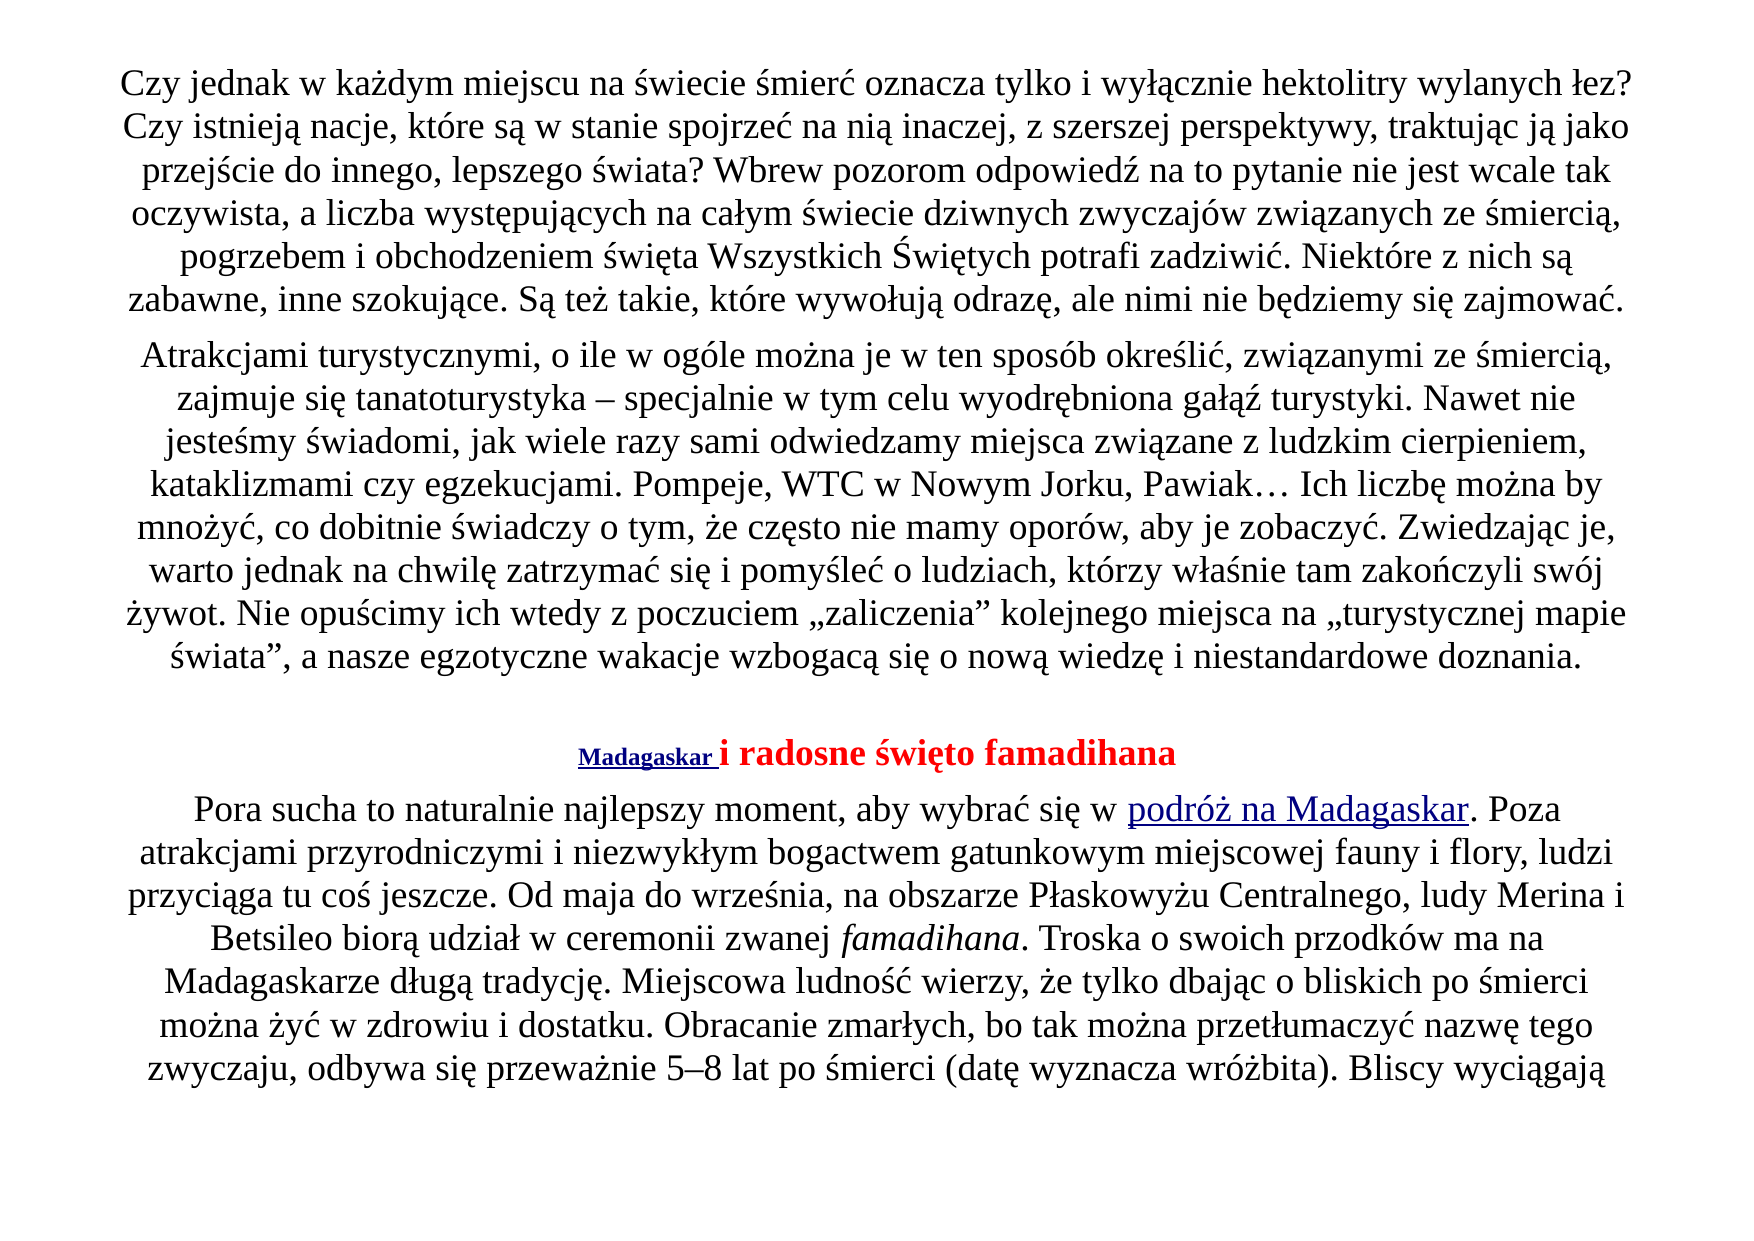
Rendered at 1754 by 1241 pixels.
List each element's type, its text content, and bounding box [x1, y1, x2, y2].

text Madagaskar i radosne święto famadihana [118, 731, 1636, 774]
text Pora sucha to naturalnie najlepszy moment, aby wybrać się w podróż na Madagaskar. Poza atrakcjami przyrodniczymi i niezwykłym bogactwem gatunkowym miejscowej fauny i flory, ludzi przyciąga tu coś jeszcze. Od maja do września, na obszarze Płaskowyżu Centralnego, ludy Merina i Betsileo biorą udział w ceremonii zwanej famadihana. Troska o swoich przodków ma na Madagaskarze długą tradycję. Miejscowa ludność wierzy, że tylko dbając o bliskich po śmierci można żyć w zdrowiu i dostatku. Obracanie zmarłych, bo tak można przetłumaczyć nazwę tego zwyczaju, odbywa się przeważnie 5–8 lat po śmierci (datę wyznacza wróżbita). Bliscy wyciągają [118, 786, 1636, 1088]
text Atrakcjami turystycznymi, o ile w ogóle można je w ten sposób określić, związanymi ze śmiercią, zajmuje się tanatoturystyka – specjalnie w tym celu wyodrębniona gałąź turystyki. Nawet nie jesteśmy świadomi, jak wiele razy sami odwiedzamy miejsca związane z ludzkim cierpieniem, kataklizmami czy egzekucjami. Pompeje, WTC w Nowym Jorku, Pawiak… Ich liczbę można by mnożyć, co dobitnie świadczy o tym, że często nie mamy oporów, aby je zobaczyć. Zwiedzając je, warto jednak na chwilę zatrzymać się i pomyśleć o ludziach, którzy właśnie tam zakończyli swój żywot. Nie opuścimy ich wtedy z poczuciem „zaliczenia” kolejnego miejsca na „turystycznej mapie świata”, a nasze egzotyczne wakacje wzbogacą się o nową wiedzę i niestandardowe doznania. [118, 332, 1636, 677]
text Czy jednak w każdym miejscu na świecie śmierć oznacza tylko i wyłącznie hektolitry wylanych łez? Czy istnieją nacje, które są w stanie spojrzeć na nią inaczej, z szerszej perspektywy, traktując ją jako przejście do innego, lepszego świata? Wbrew pozorom odpowiedź na to pytanie nie jest wcale tak oczywista, a liczba występujących na całym świecie dziwnych zwyczajów związanych ze śmiercią, pogrzebem i obchodzeniem święta Wszystkich Świętych potrafi zadziwić. Niektóre z nich są zabawne, inne szokujące. Są też takie, które wywołują odrazę, ale nimi nie będziemy się zajmować. [118, 61, 1636, 319]
